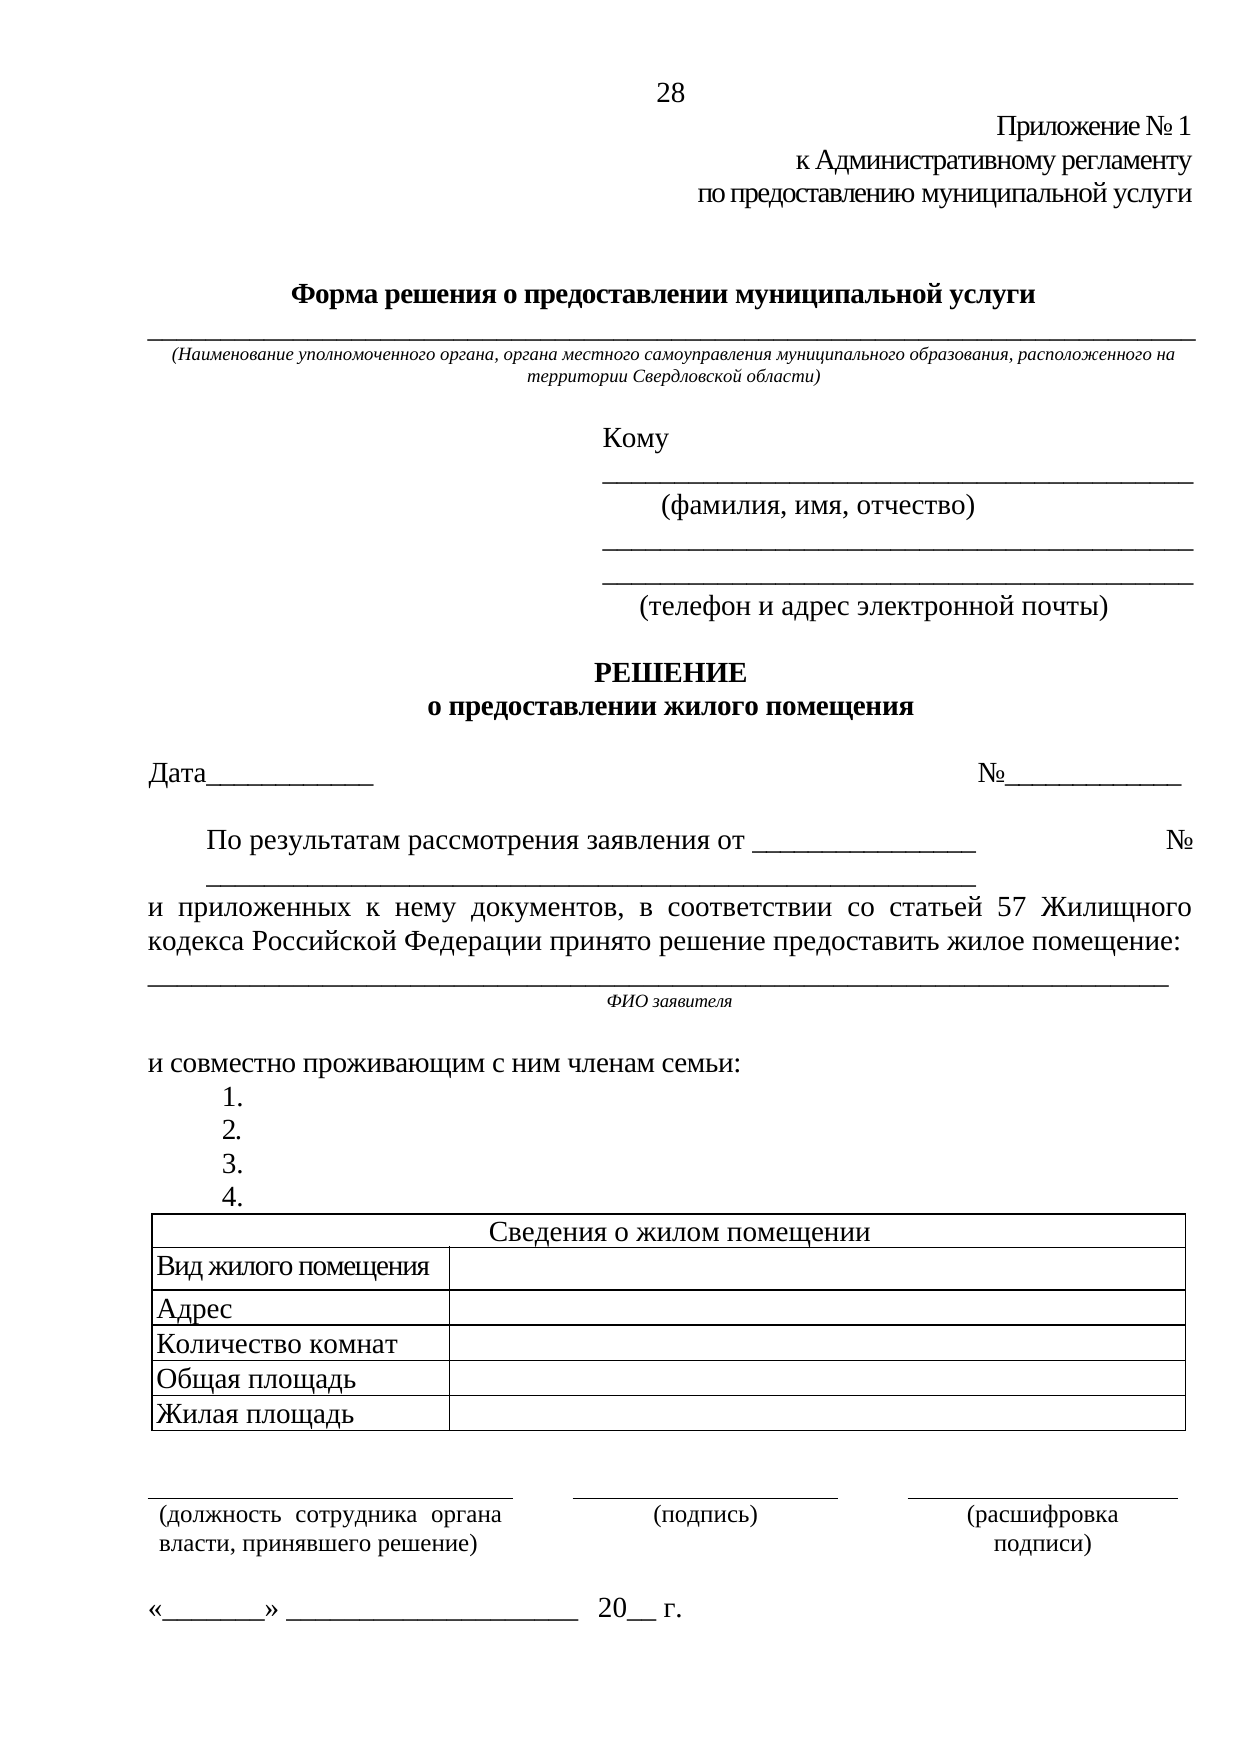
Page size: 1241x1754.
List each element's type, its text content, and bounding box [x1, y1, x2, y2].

table_header [573, 1465, 838, 1498]
table_cell [513, 1498, 572, 1557]
table_cell Адрес [445, 1291, 449, 1324]
table_cell [450, 1248, 1185, 1289]
text РЕШЕНИЕ [148, 655, 1194, 688]
text по предоставлению муниципальной услуги [148, 176, 1193, 209]
text Кому [602, 420, 1193, 482]
text и совместно проживающим с ним членам семьи: [148, 1045, 801, 1079]
text 1. [148, 1079, 801, 1112]
table_cell [1181, 1326, 1185, 1359]
table_cell [1181, 1396, 1185, 1430]
text 4. [148, 1179, 1178, 1213]
text По результатам рассмотрения заявления от № [206, 822, 1193, 889]
text ______________________________________________________________________ [148, 957, 1193, 990]
table_header [148, 1465, 513, 1498]
text о предоставлении жилого помещения [148, 688, 1194, 722]
table_cell (расшифровка подписи) [908, 1499, 1178, 1557]
text Форма решения о предоставлении муниципальной услуги [148, 276, 1179, 310]
text и приложенных к нему документов, в соответствии со статьей 57 Жилищного кодекса Российской Федерации принято решение предоставить жилое помещение: [148, 889, 1193, 957]
text Приложение № 1 [148, 108, 1193, 142]
text «_______» ____________________ 20__ г. [148, 1590, 1193, 1624]
text (телефон и адрес электронной почты) [603, 588, 1193, 621]
table_cell (должность сотрудника органа власти, принявшего решение) [148, 1499, 513, 1557]
table_header [908, 1465, 1178, 1498]
table_cell [1181, 1361, 1185, 1394]
table_header Сведения о жилом помещении [153, 1215, 488, 1246]
text (Наименование уполномоченного органа, органа местного самоуправления муниципального образования, расположенного на территории Свердловской области) [156, 343, 1193, 386]
table_cell Вид жилого помещения [153, 1248, 449, 1289]
table_cell [838, 1498, 907, 1557]
text 2. [148, 1112, 1178, 1146]
table_cell [1181, 1291, 1185, 1324]
table_cell (подпись) [573, 1499, 838, 1557]
text (фамилия, имя, отчество) [602, 487, 1193, 521]
text Дата № [148, 755, 1193, 789]
text 3. [148, 1146, 1178, 1179]
text к Административному регламенту [148, 142, 1193, 176]
table_header [513, 1465, 572, 1498]
text ФИО заявителя [148, 990, 1193, 1012]
table_header [838, 1465, 907, 1498]
